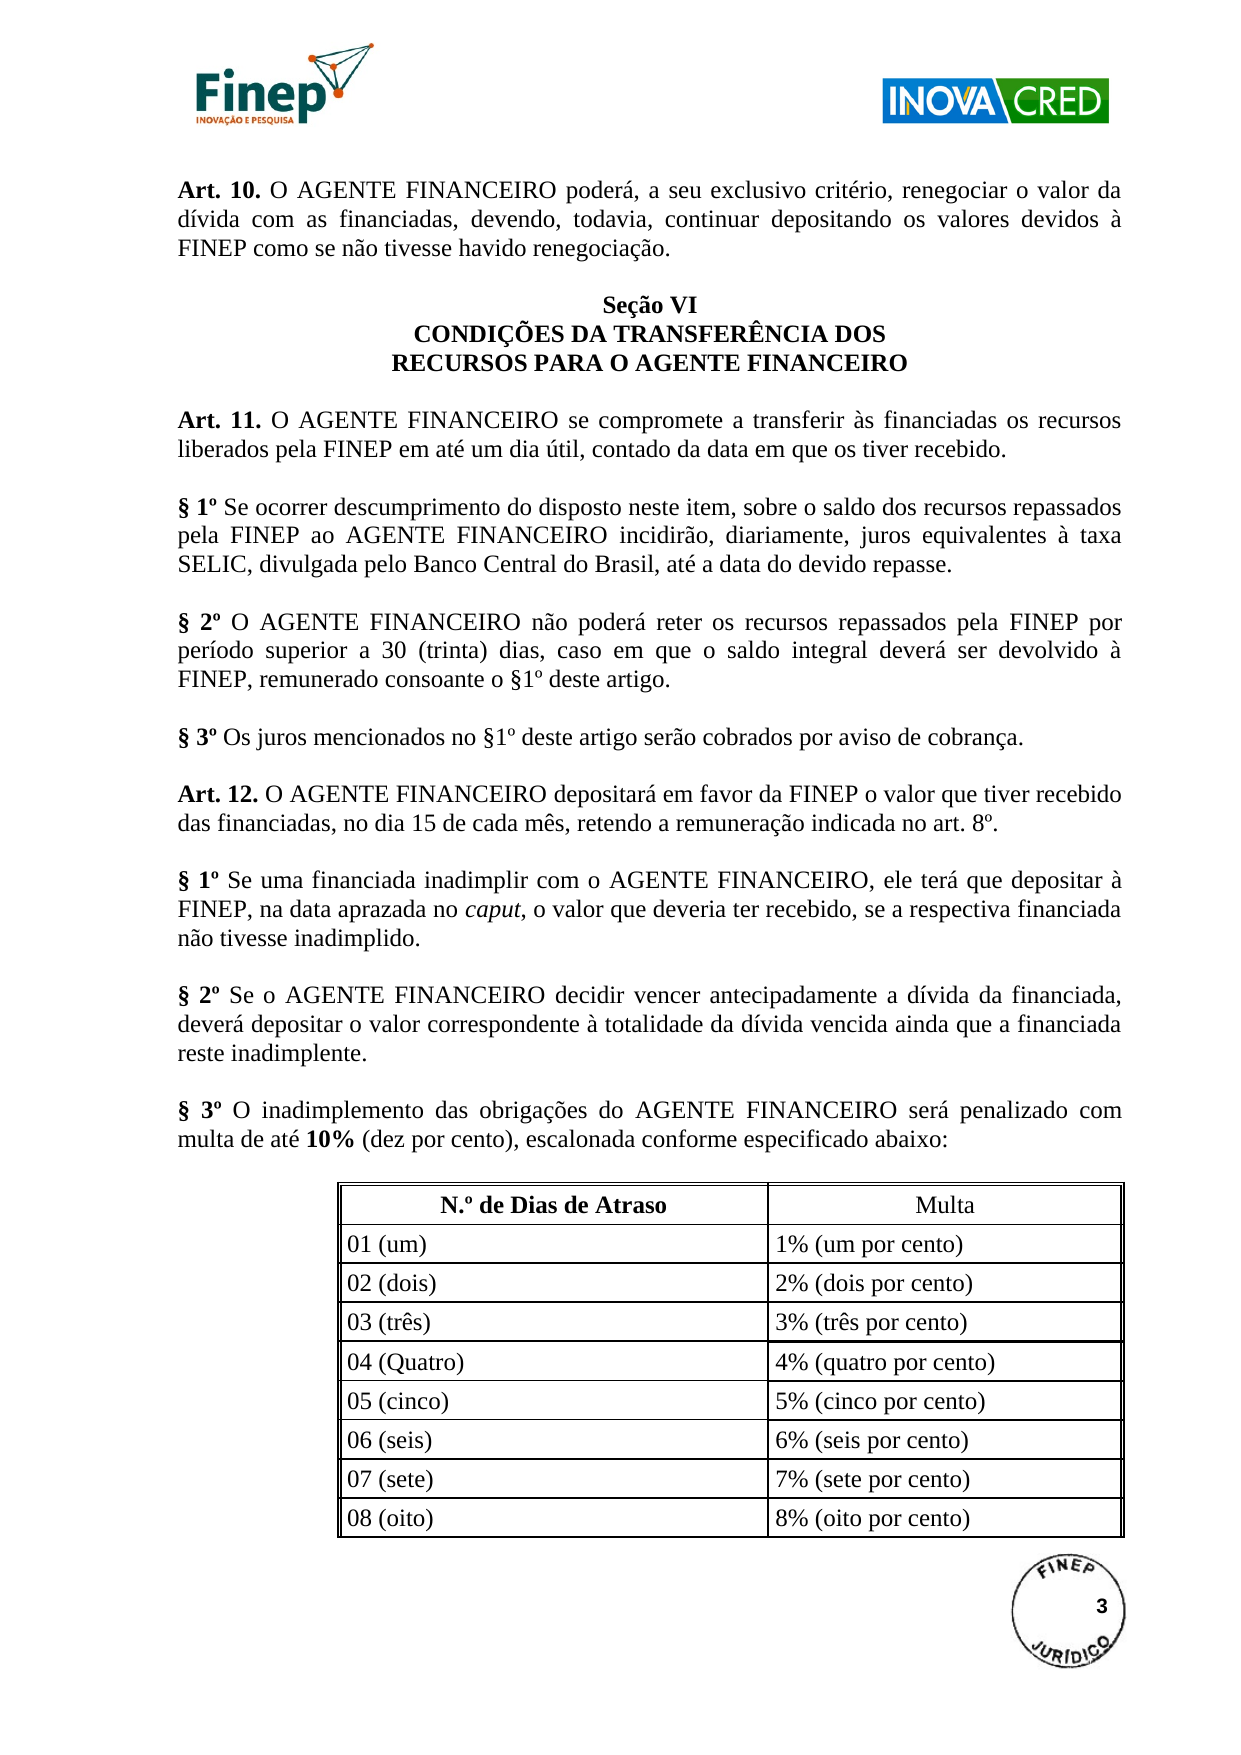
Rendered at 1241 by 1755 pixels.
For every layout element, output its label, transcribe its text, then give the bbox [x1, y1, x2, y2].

table_cell 4% (quatro por cento) [769, 1343, 1120, 1379]
table_cell 5% (cinco por cento) [769, 1382, 1120, 1419]
text § 2º O AGENTE FINANCEIRO não poderá reter os recursos repassados pela FINEP por período superior a 30 (trinta) dias, caso em que o saldo integral deverá ser devolvido à FINEP, remunerado consoante o §1º deste artigo. [177, 607, 1122, 693]
table_header N.º de Dias de Atraso [342, 1186, 767, 1223]
text Art. 11. O AGENTE FINANCEIRO se compromete a transferir às financiadas os recursos liberados pela FINEP em até um dia útil, contado da data em que os tiver recebido. [177, 405, 1122, 463]
table_cell 04 (Quatro) [342, 1342, 767, 1379]
table_header Multa [769, 1186, 1120, 1223]
table_cell 6% (seis por cento) [769, 1421, 1120, 1458]
table_cell 03 (três) [342, 1303, 767, 1340]
table_cell 01 (um) [342, 1225, 767, 1262]
table_cell 8% (oito por cento) [769, 1499, 1120, 1536]
table_cell 3% (três por cento) [769, 1303, 1120, 1340]
table_cell 1% (um por cento) [769, 1225, 1120, 1262]
table_cell 07 (sete) [342, 1460, 767, 1497]
text § 2º Se o AGENTE FINANCEIRO decidir vencer antecipadamente a dívida da financiada, deverá depositar o valor correspondente à totalidade da dívida vencida ainda que a financiada reste inadimplente. [177, 980, 1122, 1067]
table_cell 05 (cinco) [342, 1381, 767, 1419]
subtitle CONDIÇÕES DA TRANSFERÊNCIA DOS [177, 319, 1122, 348]
table_cell 02 (dois) [342, 1264, 767, 1301]
table_cell 7% (sete por cento) [769, 1460, 1120, 1497]
text § 3º Os juros mencionados no §1º deste artigo serão cobrados por aviso de cobrança. [177, 722, 1122, 750]
text § 1º Se ocorrer descumprimento do disposto neste item, sobre o saldo dos recursos repassados pela FINEP ao AGENTE FINANCEIRO incidirão, diariamente, juros equivalentes à taxa SELIC, divulgada pelo Banco Central do Brasil, até a data do devido repasse. [177, 492, 1122, 578]
subtitle RECURSOS PARA O AGENTE FINANCEIRO [177, 348, 1122, 377]
table_cell 08 (oito) [342, 1499, 767, 1536]
text Art. 12. O AGENTE FINANCEIRO depositará em favor da FINEP o valor que tiver recebido das financiadas, no dia 15 de cada mês, retendo a remuneração indicada no art. 8º. [177, 779, 1122, 837]
text Art. 10. O AGENTE FINANCEIRO poderá, a seu exclusivo critério, renegociar o valor da dívida com as financiadas, devendo, todavia, continuar depositando os valores devidos à FINEP como se não tivesse havido renegociação. [177, 175, 1122, 262]
text § 3º O inadimplemento das obrigações do AGENTE FINANCEIRO será penalizado com multa de até 10% (dez por cento), escalonada conforme especificado abaixo: [177, 1095, 1122, 1153]
table_cell 2% (dois por cento) [769, 1264, 1120, 1301]
subtitle Seção VI [177, 290, 1122, 319]
text § 1º Se uma financiada inadimplir com o AGENTE FINANCEIRO, ele terá que depositar à FINEP, na data aprazada no caput, o valor que deveria ter recebido, se a respectiva financiada não tivesse inadimplido. [177, 865, 1122, 952]
table_cell 06 (seis) [342, 1420, 767, 1458]
